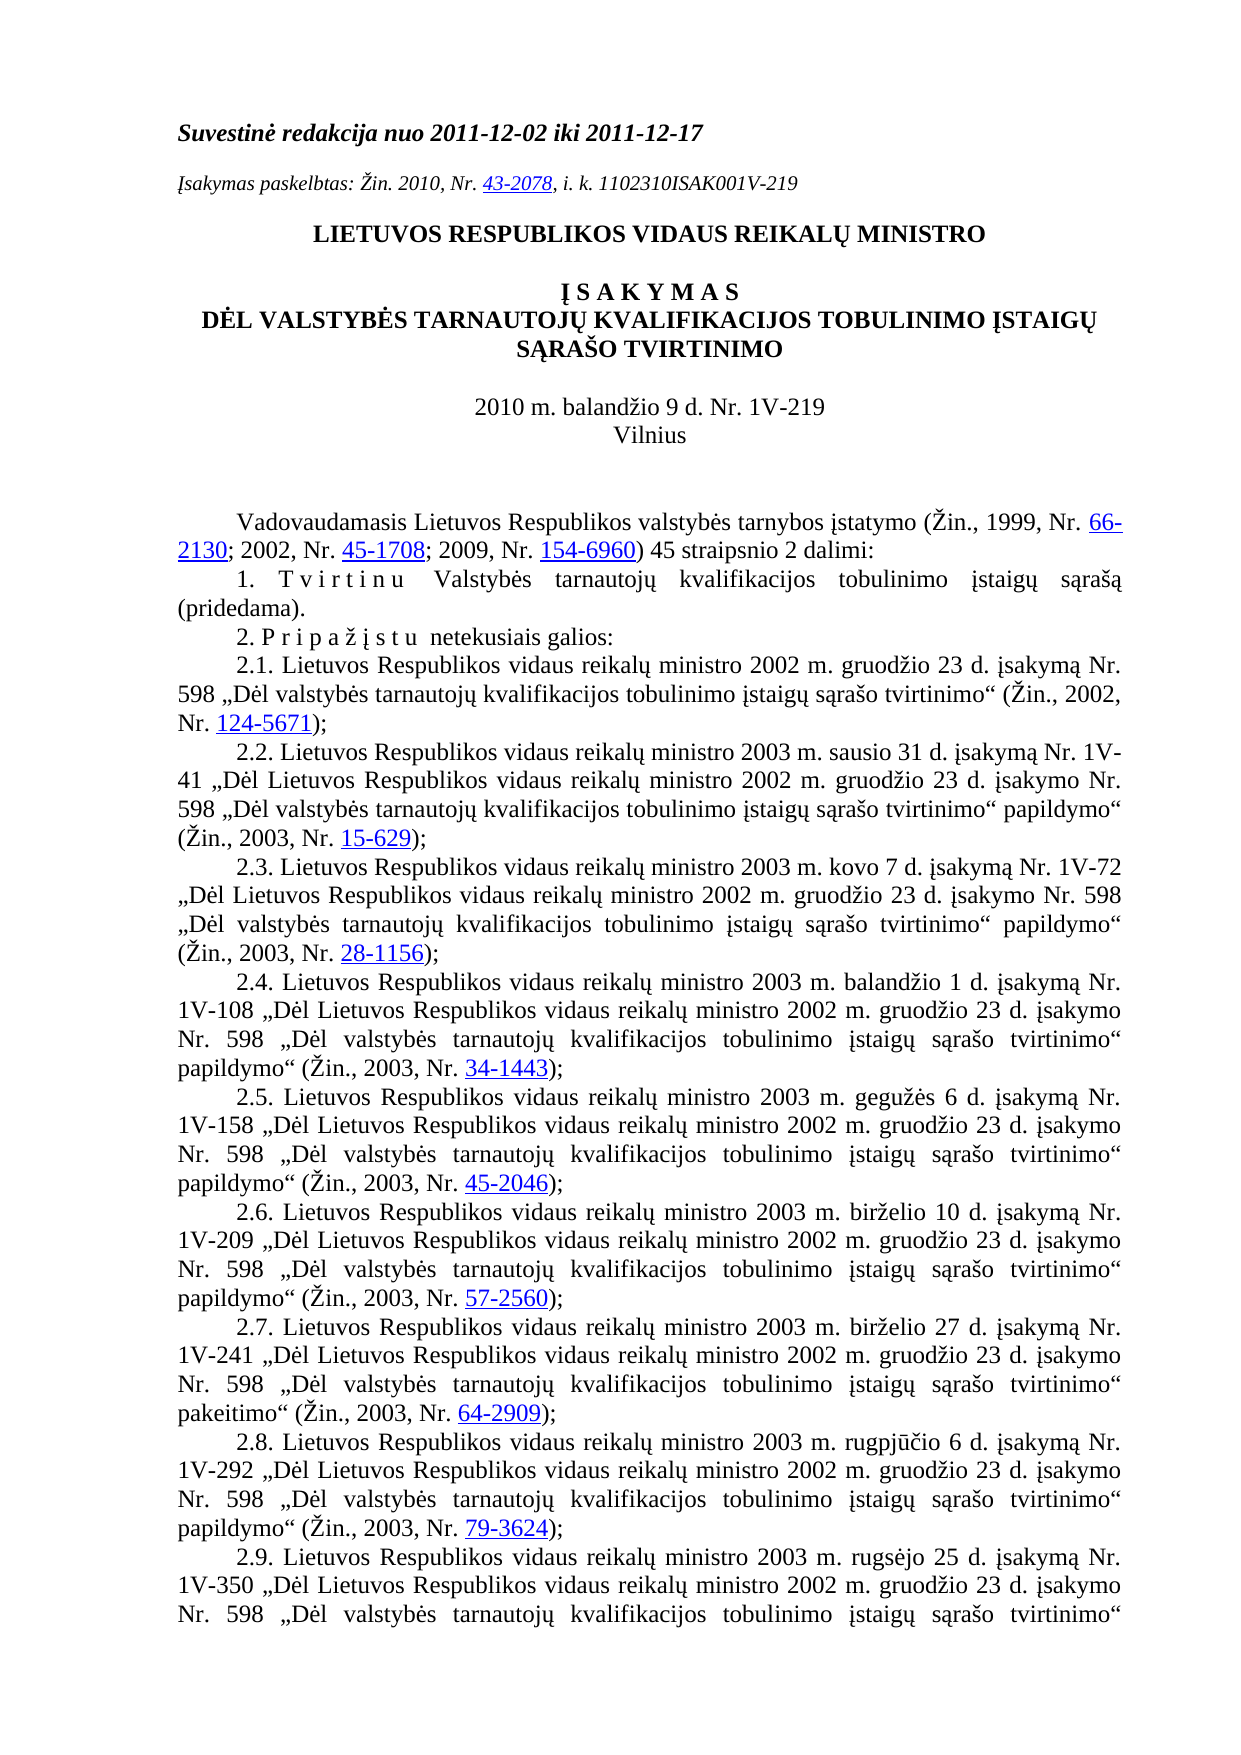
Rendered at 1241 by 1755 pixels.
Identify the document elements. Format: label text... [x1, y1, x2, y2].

text 2010 m. balandžio 9 d. Nr. 1V-219 [177, 392, 1122, 420]
text ĮSAKYMAS [177, 277, 1122, 305]
text 2.9. Lietuvos Respublikos vidaus reikalų ministro 2003 m. rugsėjo 25 d. įsakymą Nr. 1V-350 „Dėl Lietuvos Respublikos vidaus reikalų ministro 2002 m. gruodžio 23 d. įsakymo Nr. 598 „Dėl valstybės tarnautojų kvalifikacijos tobulinimo įstaigų sąrašo tvirtinimo“ [177, 1542, 1122, 1628]
text DĖL VALSTYBĖS TARNAUTOJŲ KVALIFIKACIJOS TOBULINIMO ĮSTAIGŲ SĄRAŠO TVIRTINIMO [177, 305, 1122, 363]
text 2.5. Lietuvos Respublikos vidaus reikalų ministro 2003 m. gegužės 6 d. įsakymą Nr. 1V-158 „Dėl Lietuvos Respublikos vidaus reikalų ministro 2002 m. gruodžio 23 d. įsakymo Nr. 598 „Dėl valstybės tarnautojų kvalifikacijos tobulinimo įstaigų sąrašo tvirtinimo“ papildymo“ (Žin., 2003, Nr. 45-2046); [177, 1082, 1122, 1197]
text 2.4. Lietuvos Respublikos vidaus reikalų ministro 2003 m. balandžio 1 d. įsakymą Nr. 1V-108 „Dėl Lietuvos Respublikos vidaus reikalų ministro 2002 m. gruodžio 23 d. įsakymo Nr. 598 „Dėl valstybės tarnautojų kvalifikacijos tobulinimo įstaigų sąrašo tvirtinimo“ papildymo“ (Žin., 2003, Nr. 34-1443); [177, 967, 1122, 1082]
text LIETUVOS RESPUBLIKOS VIDAUS REIKALŲ MINISTRO [177, 219, 1122, 248]
text Įsakymas paskelbtas: Žin. 2010, Nr. 43-2078, i. k. 1102310ISAK001V-219 [177, 171, 1122, 195]
text Vilnius [177, 420, 1122, 449]
text 2.1. Lietuvos Respublikos vidaus reikalų ministro 2002 m. gruodžio 23 d. įsakymą Nr. 598 „Dėl valstybės tarnautojų kvalifikacijos tobulinimo įstaigų sąrašo tvirtinimo“ (Žin., 2002, Nr. 124-5671); [177, 650, 1122, 737]
text Suvestinė redakcija nuo 2011-12-02 iki 2011-12-17 [177, 118, 1122, 147]
text 2.7. Lietuvos Respublikos vidaus reikalų ministro 2003 m. birželio 27 d. įsakymą Nr. 1V-241 „Dėl Lietuvos Respublikos vidaus reikalų ministro 2002 m. gruodžio 23 d. įsakymo Nr. 598 „Dėl valstybės tarnautojų kvalifikacijos tobulinimo įstaigų sąrašo tvirtinimo“ pakeitimo“ (Žin., 2003, Nr. 64-2909); [177, 1312, 1122, 1427]
text 1. Tvirtinu Valstybės tarnautojų kvalifikacijos tobulinimo įstaigų sąrašą (pridedama). [177, 564, 1122, 622]
text 2.6. Lietuvos Respublikos vidaus reikalų ministro 2003 m. birželio 10 d. įsakymą Nr. 1V-209 „Dėl Lietuvos Respublikos vidaus reikalų ministro 2002 m. gruodžio 23 d. įsakymo Nr. 598 „Dėl valstybės tarnautojų kvalifikacijos tobulinimo įstaigų sąrašo tvirtinimo“ papildymo“ (Žin., 2003, Nr. 57-2560); [177, 1197, 1122, 1312]
text 2.8. Lietuvos Respublikos vidaus reikalų ministro 2003 m. rugpjūčio 6 d. įsakymą Nr. 1V-292 „Dėl Lietuvos Respublikos vidaus reikalų ministro 2002 m. gruodžio 23 d. įsakymo Nr. 598 „Dėl valstybės tarnautojų kvalifikacijos tobulinimo įstaigų sąrašo tvirtinimo“ papildymo“ (Žin., 2003, Nr. 79-3624); [177, 1427, 1122, 1542]
text 2. Pripažįstu netekusiais galios: [177, 622, 1122, 650]
text Vadovaudamasis Lietuvos Respublikos valstybės tarnybos įstatymo (Žin., 1999, Nr. 66-2130; 2002, Nr. 45-1708; 2009, Nr. 154-6960) 45 straipsnio 2 dalimi: [177, 507, 1122, 564]
text 2.3. Lietuvos Respublikos vidaus reikalų ministro 2003 m. kovo 7 d. įsakymą Nr. 1V-72 „Dėl Lietuvos Respublikos vidaus reikalų ministro 2002 m. gruodžio 23 d. įsakymo Nr. 598 „Dėl valstybės tarnautojų kvalifikacijos tobulinimo įstaigų sąrašo tvirtinimo“ papildymo“ (Žin., 2003, Nr. 28-1156); [177, 852, 1122, 967]
text 2.2. Lietuvos Respublikos vidaus reikalų ministro 2003 m. sausio 31 d. įsakymą Nr. 1V-41 „Dėl Lietuvos Respublikos vidaus reikalų ministro 2002 m. gruodžio 23 d. įsakymo Nr. 598 „Dėl valstybės tarnautojų kvalifikacijos tobulinimo įstaigų sąrašo tvirtinimo“ papildymo“ (Žin., 2003, Nr. 15-629); [177, 737, 1122, 852]
